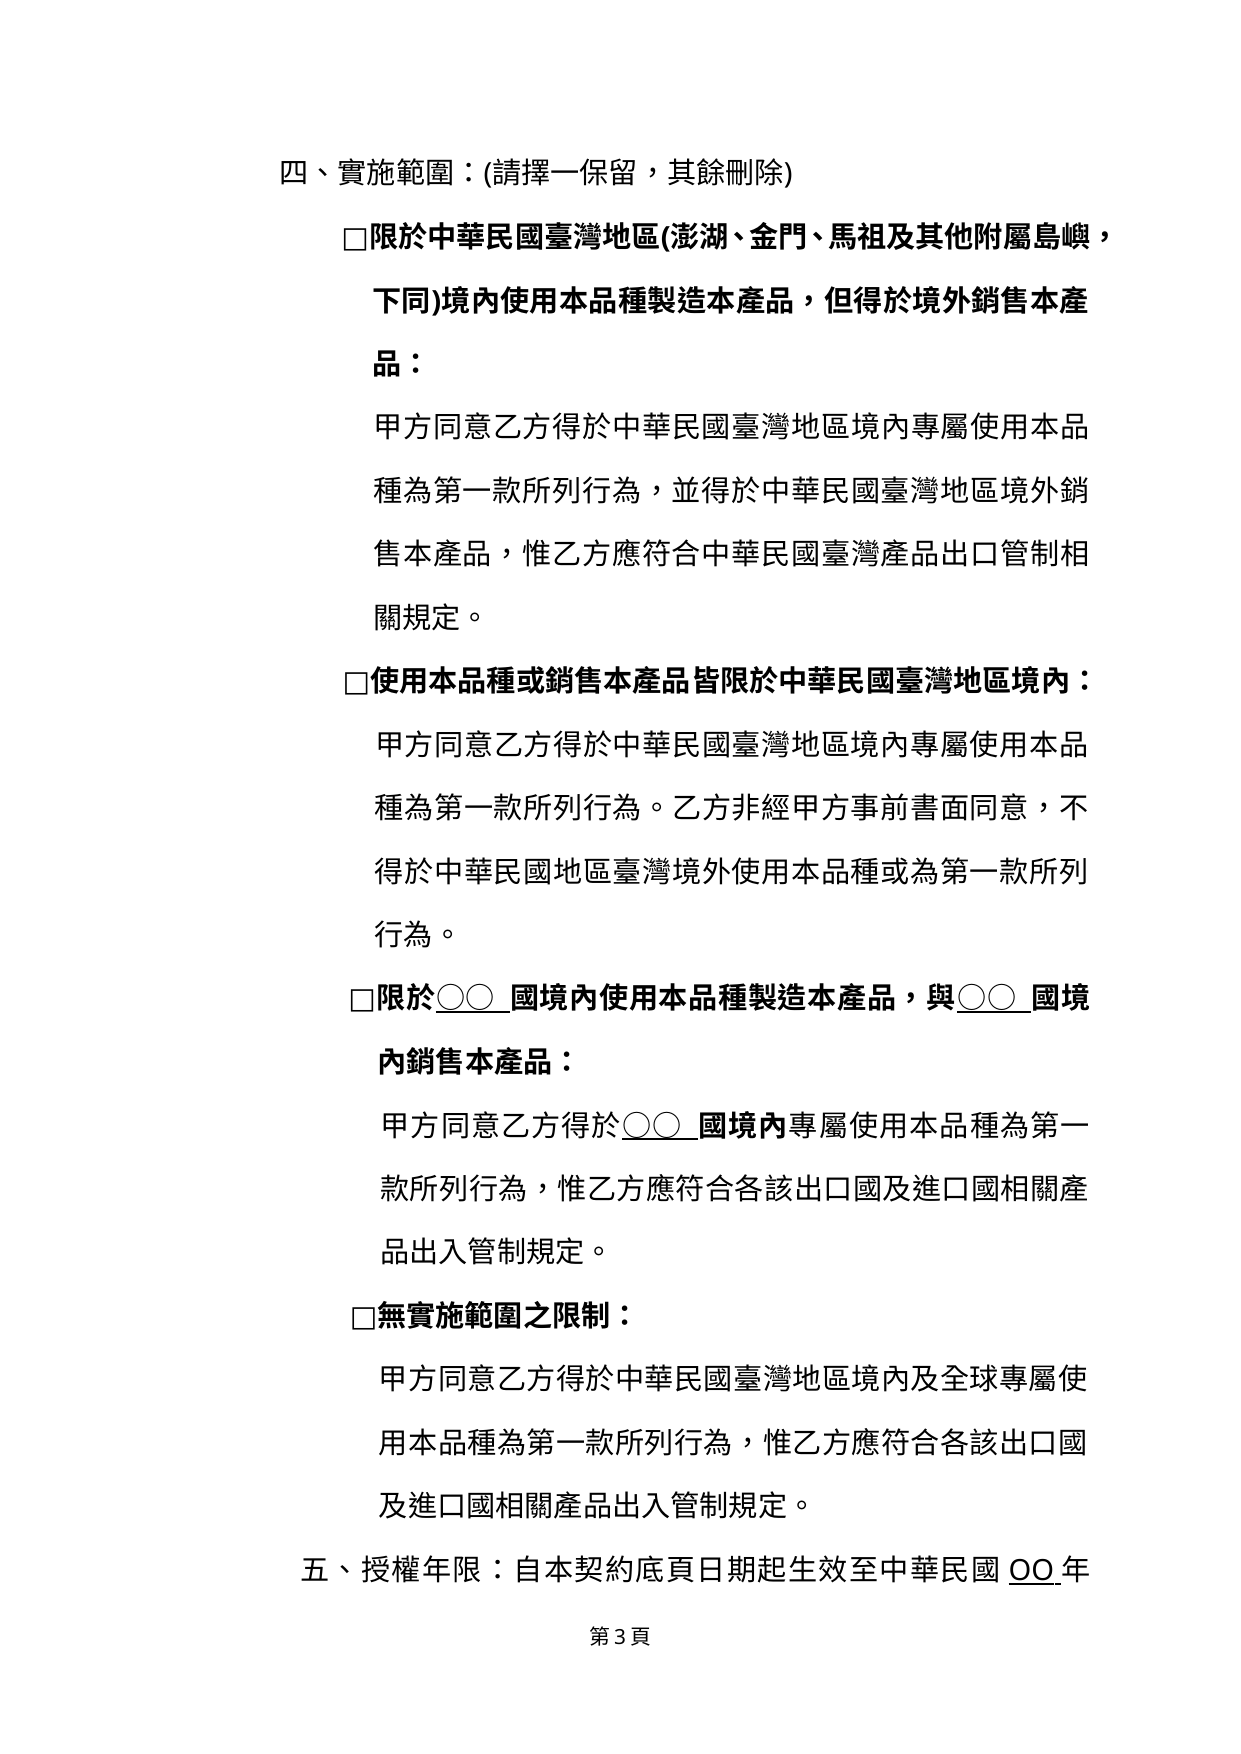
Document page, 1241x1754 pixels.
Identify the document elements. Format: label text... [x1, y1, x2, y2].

text □限於○○ 國境內使用本品種製造本產品，與○○ 國境內銷售本產品： [348, 975, 1090, 1081]
text 甲方同意乙方得於中華民國臺灣地區境內專屬使用本品種為第一款所列行為，並得於中華民國臺灣地區境外銷售本產品，惟乙方應符合中華民國臺灣產品出口管制相關規定。 [373, 404, 1090, 637]
text □限於中華民國臺灣地區(澎湖、金門、馬祖及其他附屬島嶼，下同)境內使用本品種製造本產品，但得於境外銷售本產品： [341, 213, 1090, 383]
text □無實施範圍之限制： 甲方同意乙方得於中華民國臺灣地區境內及全球專屬使用本品種為第一款所列行為，惟乙方應符合各該出口國及進口國相關產品出入管制規定。 [349, 1292, 1090, 1525]
text 五、授權年限：自本契約底頁日期起生效至中華民國OO年 [300, 1546, 1090, 1589]
text 甲方同意乙方得於中華民國臺灣地區境內專屬使用本品種為第一款所列行為。乙方非經甲方事前書面同意，不得於中華民國地區臺灣境外使用本品種或為第一款所列行為。 [374, 721, 1090, 954]
text 甲方同意乙方得於○○ 國境內專屬使用本品種為第一款所列行為，惟乙方應符合各該出口國及進口國相關產品出入管制規定。 [380, 1102, 1090, 1271]
text 四、實施範圍：(請擇一保留，其餘刪除) [150, 150, 1090, 192]
text □使用本品種或銷售本產品皆限於中華民國臺灣地區境內： [342, 658, 1090, 700]
